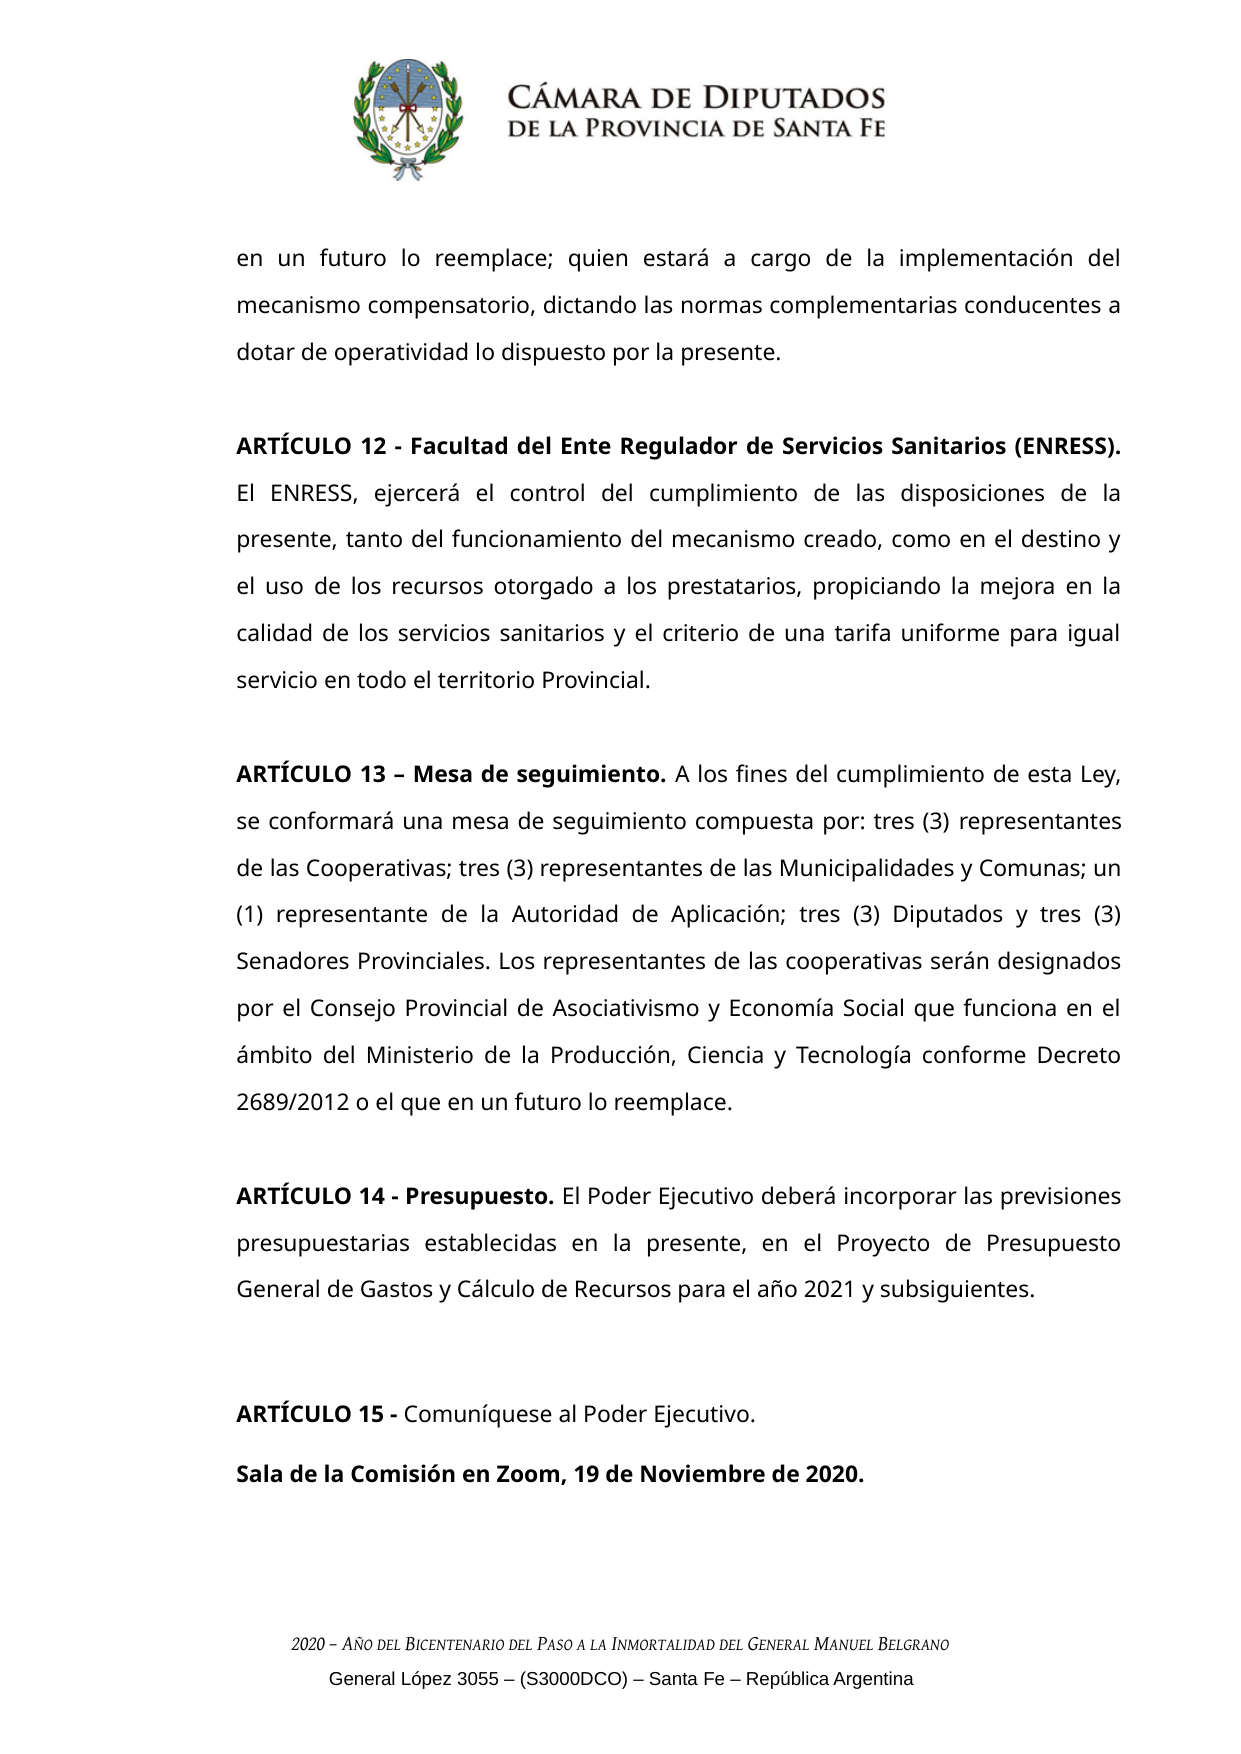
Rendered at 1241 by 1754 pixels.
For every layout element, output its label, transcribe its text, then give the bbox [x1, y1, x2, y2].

text ARTÍCULO 13 – Mesa de seguimiento. A los fines del cumplimiento de esta Ley, se conformará una mesa de seguimiento compuesta por: tres (3) representantes de las Cooperativas; tres (3) representantes de las Municipalidades y Comunas; un (1) representante de la Autoridad de Aplicación; tres (3) Diputados y tres (3) Senadores Provinciales. Los representantes de las cooperativas serán designados por el Consejo Provincial de Asociativismo y Economía Social que funciona en el ámbito del Ministerio de la Producción, Ciencia y Tecnología conforme Decreto 2689/2012 o el que en un futuro lo reemplace. [236, 758, 1122, 1117]
text ARTÍCULO 15 - Comuníquese al Poder Ejecutivo. [236, 1398, 1122, 1430]
text en un futuro lo reemplace; quien estará a cargo de la implementación del mecanismo compensatorio, dictando las normas complementarias conducentes a dotar de operatividad lo dispuesto por la presente. [236, 242, 1122, 367]
text ARTÍCULO 14 - Presupuesto. El Poder Ejecutivo deberá incorporar las previsiones presupuestarias establecidas en la presente, en el Proyecto de Presupuesto General de Gastos y Cálculo de Recursos para el año 2021 y subsiguientes. [236, 1180, 1122, 1305]
text Sala de la Comisión en Zoom, 19 de Noviembre de 2020. [236, 1458, 1122, 1490]
text ARTÍCULO 12 - Facultad del Ente Regulador de Servicios Sanitarios (ENRESS). El ENRESS, ejercerá el control del cumplimiento de las disposiciones de la presente, tanto del funcionamiento del mecanismo creado, como en el destino y el uso de los recursos otorgado a los prestatarios, propiciando la mejora en la calidad de los servicios sanitarios y el criterio de una tarifa uniforme para igual servicio en todo el territorio Provincial. [236, 430, 1122, 695]
